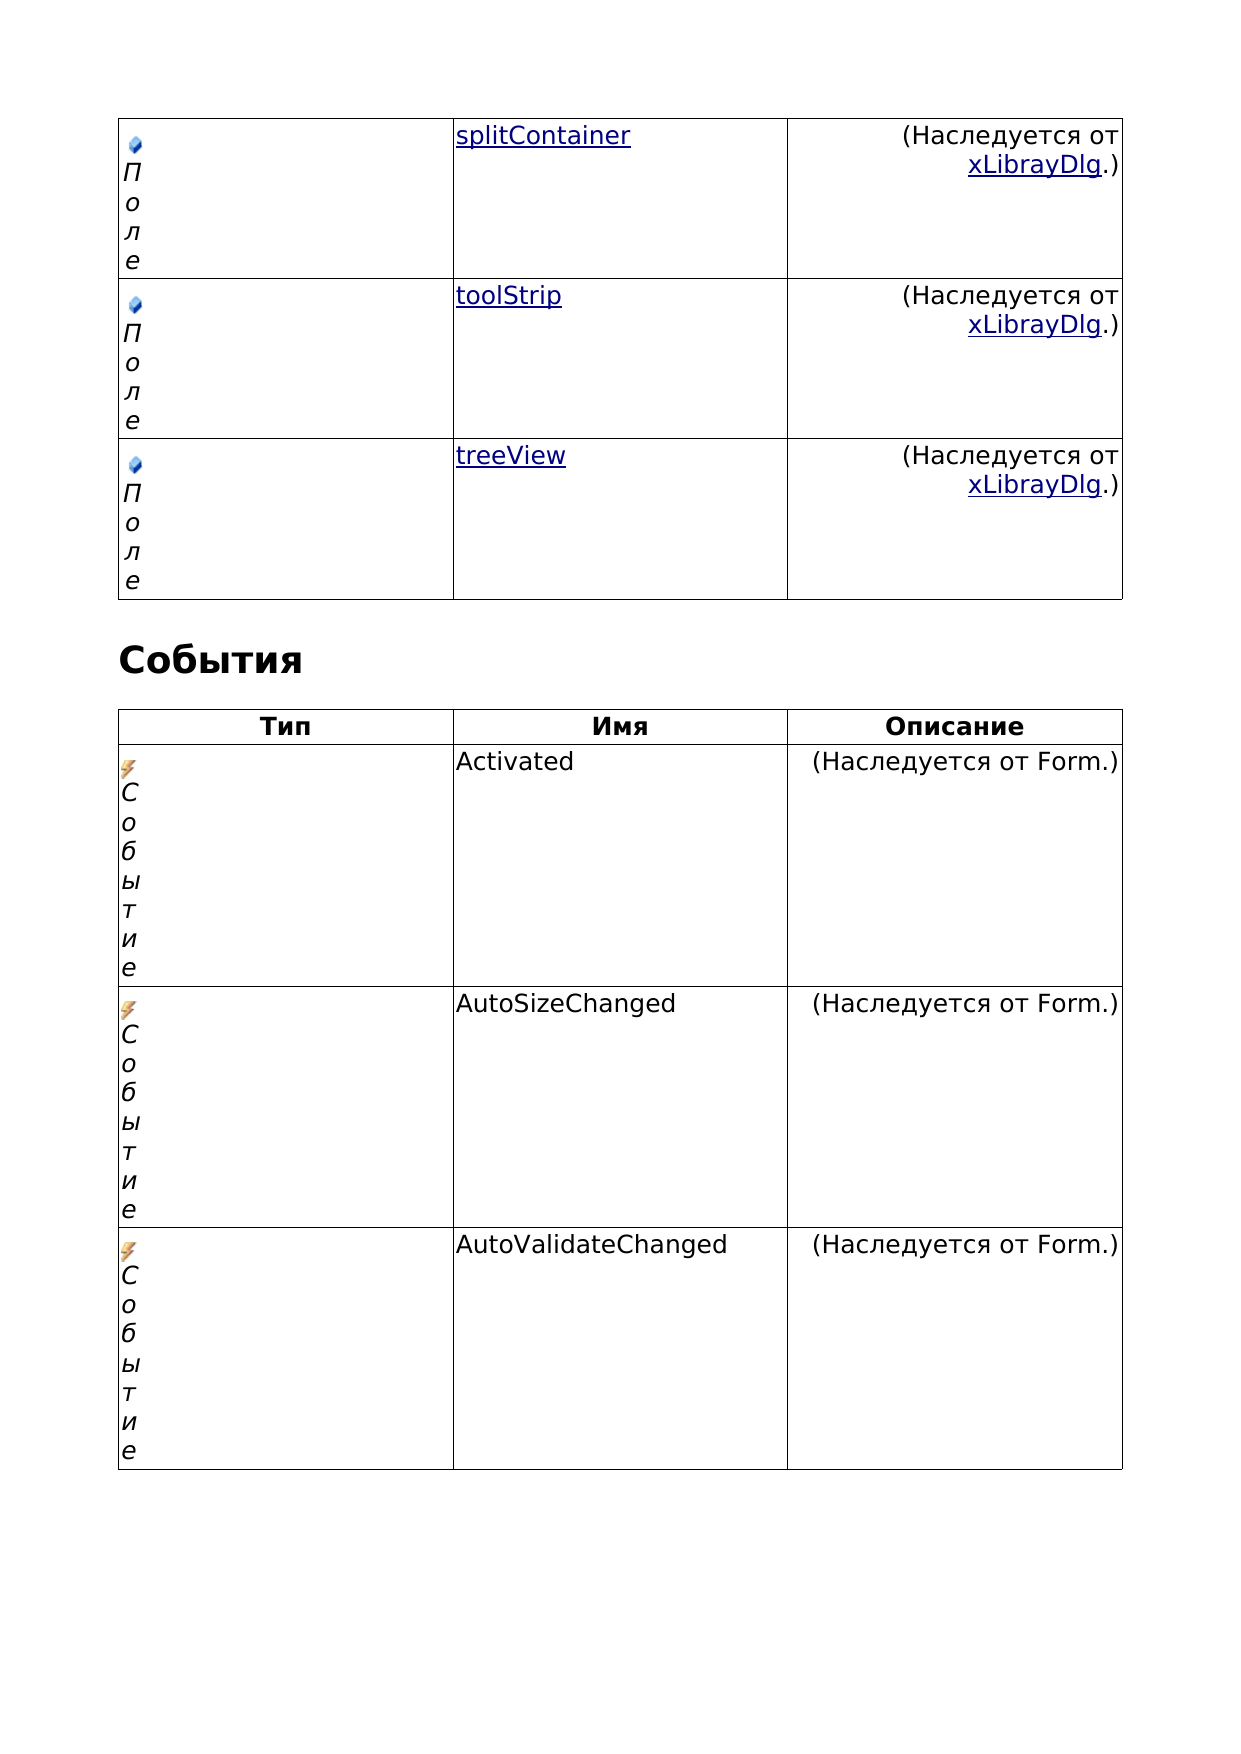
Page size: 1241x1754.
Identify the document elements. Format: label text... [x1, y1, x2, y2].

table_cell (Наследуется от xLibrayDlg.) [788, 439, 1122, 598]
table_cell Activated [454, 745, 787, 986]
table_cell toolStrip [454, 279, 787, 438]
table_header Описание [788, 710, 1122, 744]
table_cell (Наследуется от xLibrayDlg.) [788, 279, 1122, 438]
table_header Тип [119, 710, 453, 744]
table_cell splitContainer [454, 119, 787, 278]
table_header Имя [454, 710, 787, 744]
picture [121, 293, 147, 319]
subtitle События [118, 638, 1122, 682]
picture [121, 760, 137, 779]
table_cell [119, 119, 453, 278]
table_cell (Наследуется от xLibrayDlg.) [788, 119, 1122, 278]
table_cell (Наследуется от Form.) [788, 1228, 1122, 1468]
table_cell [119, 439, 453, 598]
table_cell AutoSizeChanged [454, 987, 787, 1227]
table_cell AutoValidateChanged [454, 1228, 787, 1468]
table_cell [119, 279, 453, 438]
picture [121, 1001, 137, 1020]
picture [121, 1242, 137, 1262]
table_cell (Наследуется от Form.) [788, 745, 1122, 986]
table_cell [119, 987, 453, 1227]
table_cell [119, 745, 453, 986]
picture [121, 453, 147, 479]
table_cell (Наследуется от Form.) [788, 987, 1122, 1227]
table_cell treeView [454, 439, 787, 598]
picture [121, 133, 147, 159]
table_cell [119, 1228, 453, 1468]
